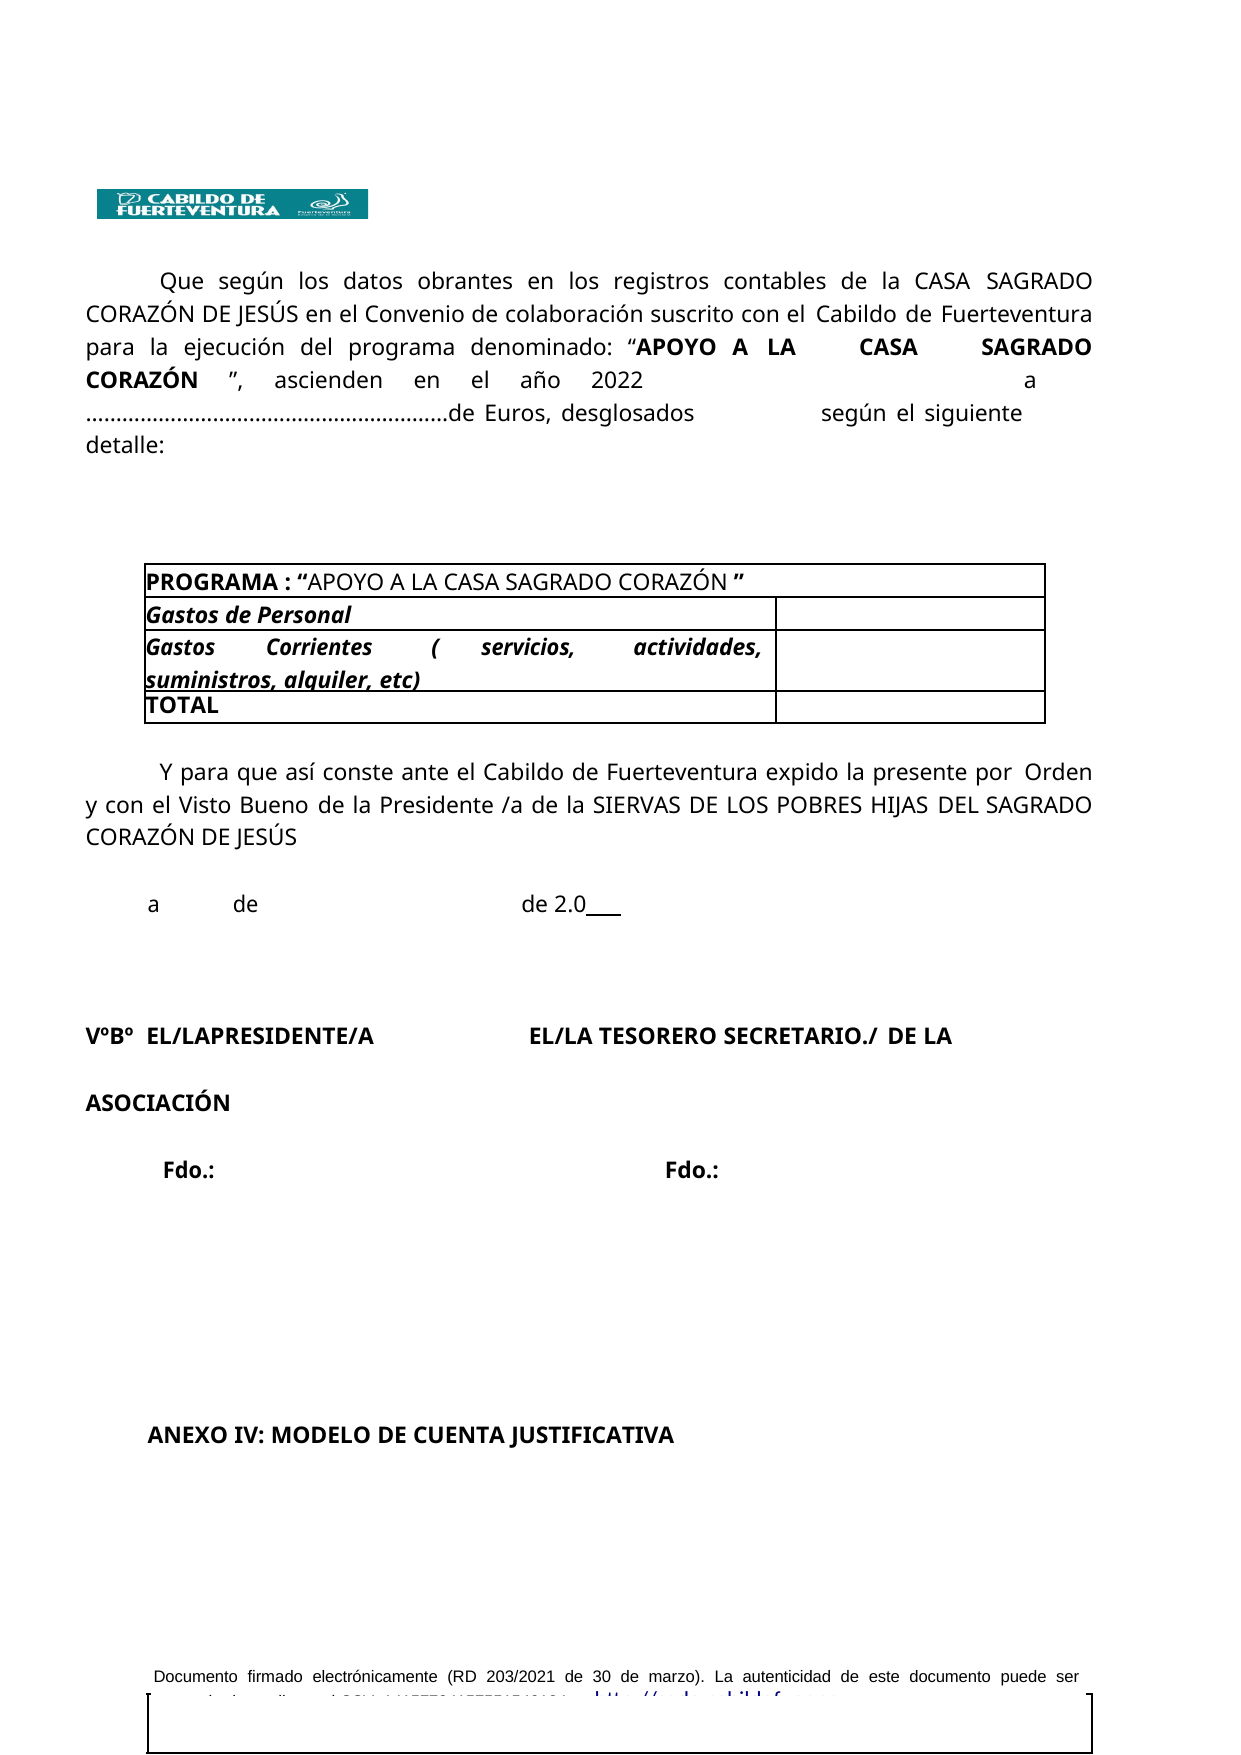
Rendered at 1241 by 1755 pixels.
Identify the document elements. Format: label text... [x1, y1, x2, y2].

text a de de 2.0 [147, 888, 1107, 919]
text Fdo.: Fdo.: [163, 1154, 1107, 1186]
table_header PROGRAMA : “APOYO A LA CASA SAGRADO CORAZÓN ” [146, 565, 1044, 596]
picture [97, 189, 369, 219]
text VºBº EL/LAPRESIDENTE/A EL/LA TESORERO SECRETARIO./ DE LA ASOCIACIÓN [85, 1020, 968, 1118]
table_cell [777, 692, 1044, 722]
text Que según los datos obrantes en los registros contables de la CASA SAGRADO CORAZÓN DE JESÚS en el Convenio de colaboración suscrito con el Cabildo de Fuerteventura para la ejecución del programa denominado: “APOYO A LA CASA SAGRADO CORAZÓN ”, ascienden en el año 2022 a [85, 265, 1093, 395]
table_cell Gastos de Personal [146, 598, 775, 629]
text ……………………………………………………de Euros, desglosados según el siguiente detalle: [85, 396, 1093, 461]
table_cell Gastos Corrientes ( servicios, actividades, suministros, alquiler, etc) [146, 631, 775, 690]
text Y para que así conste ante el Cabildo de Fuerteventura expido la presente por Orden y con el Visto Bueno de la Presidente /a de la SIERVAS DE LOS POBRES HIJAS DEL SAGRADO CORAZÓN DE JESÚS [85, 756, 1093, 853]
table_cell [777, 631, 1044, 690]
text ANEXO IV: MODELO DE CUENTA JUSTIFICATIVA [147, 1419, 1107, 1450]
table_cell TOTAL [146, 692, 775, 722]
table_cell [777, 598, 1044, 629]
